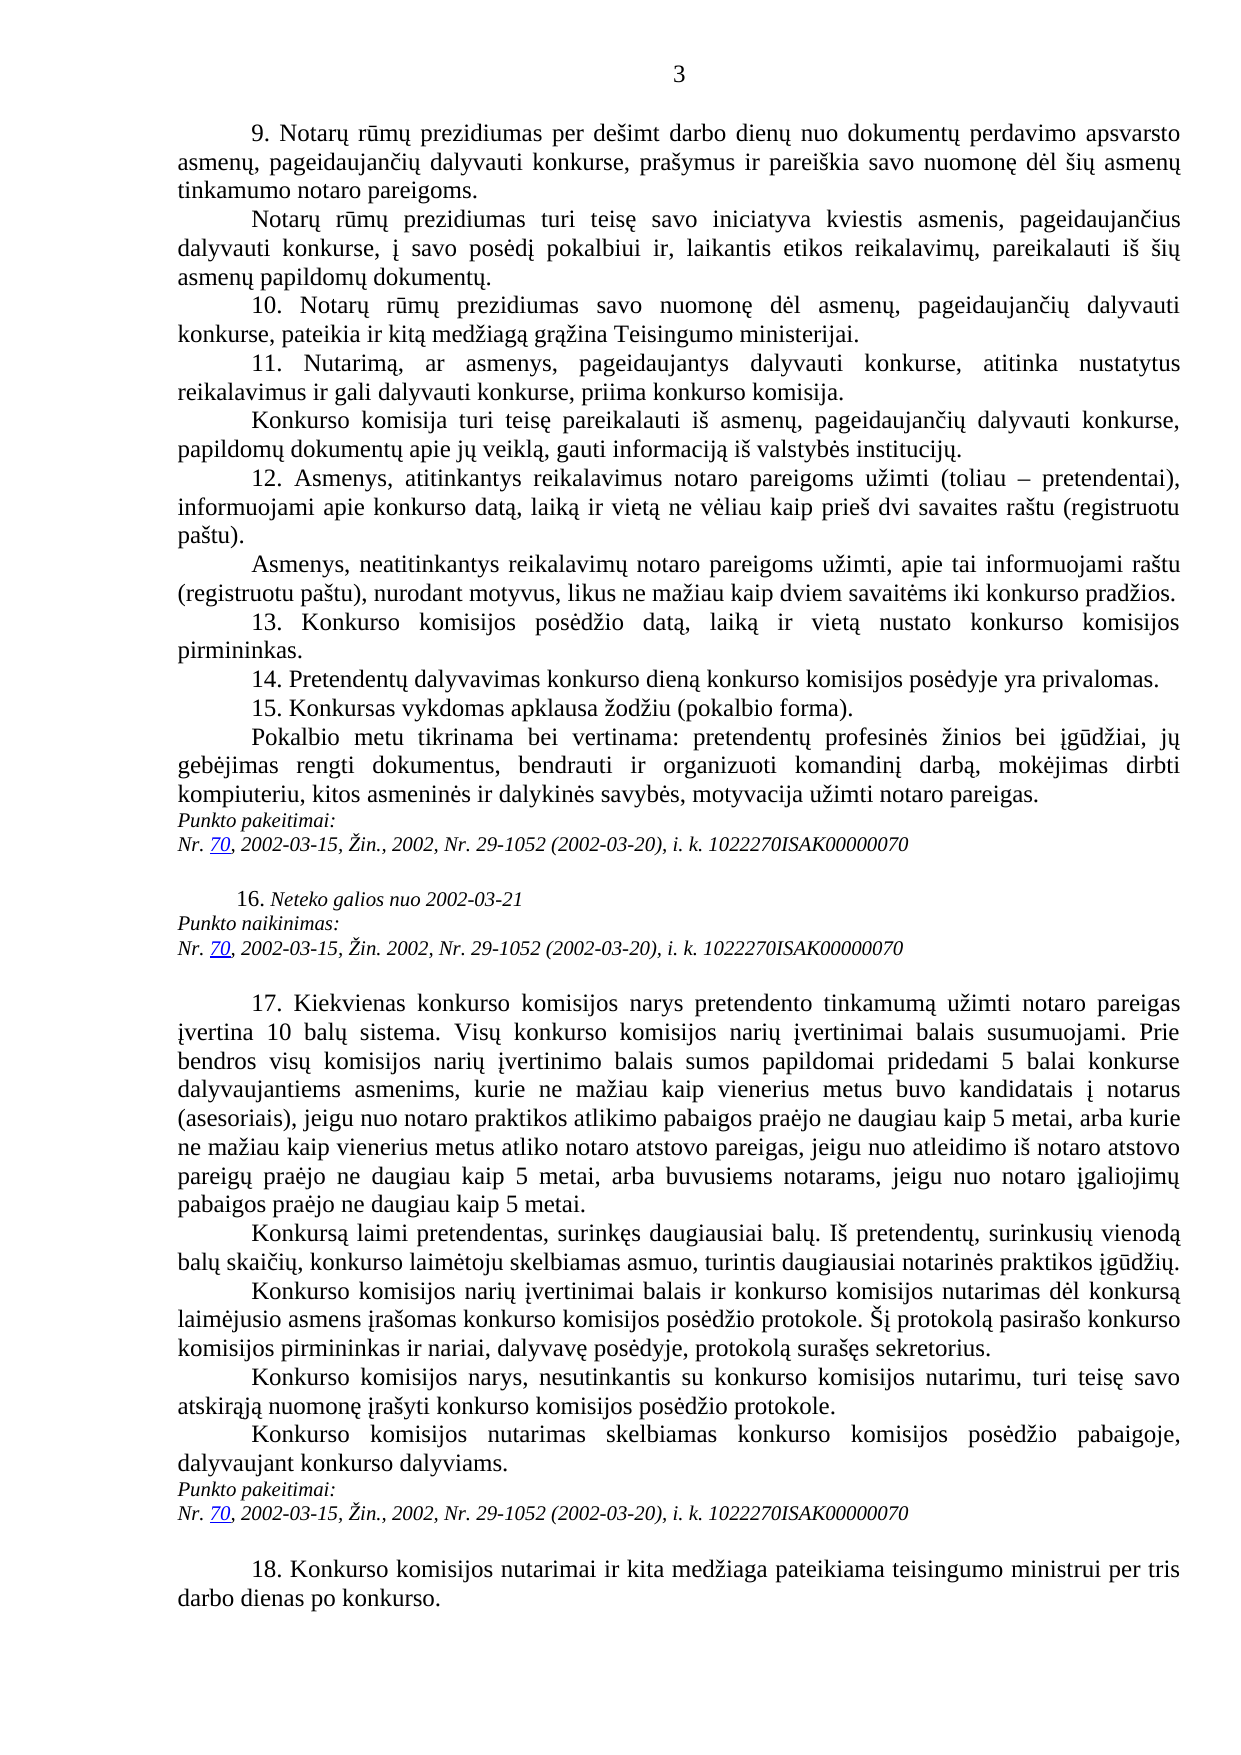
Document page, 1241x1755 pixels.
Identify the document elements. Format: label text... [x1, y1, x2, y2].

text Nr. 70, 2002-03-15, Žin. 2002, Nr. 29-1052 (2002-03-20), i. k. 1022270ISAK00000070 [177, 935, 1181, 959]
text Konkurso komisijos narių įvertinimai balais ir konkurso komisijos nutarimas dėl konkursą laimėjusio asmens įrašomas konkurso komisijos posėdžio protokole. Šį protokolą pasirašo konkurso komisijos pirmininkas ir nariai, dalyvavę posėdyje, protokolą surašęs sekretorius. [177, 1276, 1181, 1362]
text Pokalbio metu tikrinama bei vertinama: pretendentų profesinės žinios bei įgūdžiai, jų gebėjimas rengti dokumentus, bendrauti ir organizuoti komandinį darbą, mokėjimas dirbti kompiuteriu, kitos asmeninės ir dalykinės savybės, motyvacija užimti notaro pareigas. [177, 722, 1181, 808]
text Nr. 70, 2002-03-15, Žin., 2002, Nr. 29-1052 (2002-03-20), i. k. 1022270ISAK00000070 [177, 1501, 1181, 1525]
text 14. Pretendentų dalyvavimas konkurso dieną konkurso komisijos posėdyje yra privalomas. [177, 664, 1181, 693]
text 18. Konkurso komisijos nutarimai ir kita medžiaga pateikiama teisingumo ministrui per tris darbo dienas po konkurso. [177, 1554, 1181, 1611]
text 10. Notarų rūmų prezidiumas savo nuomonę dėl asmenų, pageidaujančių dalyvauti konkurse, pateikia ir kitą medžiagą grąžina Teisingumo ministerijai. [177, 291, 1181, 348]
text 17. Kiekvienas konkurso komisijos narys pretendento tinkamumą užimti notaro pareigas įvertina 10 balų sistema. Visų konkurso komisijos narių įvertinimai balais susumuojami. Prie bendros visų komisijos narių įvertinimo balais sumos papildomai pridedami 5 balai konkurse dalyvaujantiems asmenims, kurie ne mažiau kaip vienerius metus buvo kandidatais į notarus (asesoriais), jeigu nuo notaro praktikos atlikimo pabaigos praėjo ne daugiau kaip 5 metai, arba kurie ne mažiau kaip vienerius metus atliko notaro atstovo pareigas, jeigu nuo atleidimo iš notaro atstovo pareigų praėjo ne daugiau kaip 5 metai, arba buvusiems notarams, jeigu nuo notaro įgaliojimų pabaigos praėjo ne daugiau kaip 5 metai. [177, 988, 1181, 1218]
text Konkursą laimi pretendentas, surinkęs daugiausiai balų. Iš pretendentų, surinkusių vienodą balų skaičių, konkurso laimėtoju skelbiamas asmuo, turintis daugiausiai notarinės praktikos įgūdžių. [177, 1218, 1181, 1276]
text 15. Konkursas vykdomas apklausa žodžiu (pokalbio forma). [177, 693, 1181, 722]
text Punkto pakeitimai: [177, 1477, 1181, 1501]
text 12. Asmenys, atitinkantys reikalavimus notaro pareigoms užimti (toliau – pretendentai), informuojami apie konkurso datą, laiką ir vietą ne vėliau kaip prieš dvi savaites raštu (registruotu paštu). [177, 463, 1181, 549]
text Konkurso komisijos nutarimas skelbiamas konkurso komisijos posėdžio pabaigoje, dalyvaujant konkurso dalyviams. [177, 1419, 1181, 1477]
text Asmenys, neatitinkantys reikalavimų notaro pareigoms užimti, apie tai informuojami raštu (registruotu paštu), nurodant motyvus, likus ne mažiau kaip dviem savaitėms iki konkurso pradžios. [177, 549, 1181, 607]
text Punkto naikinimas: [177, 911, 1181, 935]
text 16. Neteko galios nuo 2002-03-21 [177, 885, 1181, 911]
text Konkurso komisija turi teisę pareikalauti iš asmenų, pageidaujančių dalyvauti konkurse, papildomų dokumentų apie jų veiklą, gauti informaciją iš valstybės institucijų. [177, 406, 1181, 463]
text 11. Nutarimą, ar asmenys, pageidaujantys dalyvauti konkurse, atitinka nustatytus reikalavimus ir gali dalyvauti konkurse, priima konkurso komisija. [177, 348, 1181, 406]
text 13. Konkurso komisijos posėdžio datą, laiką ir vietą nustato konkurso komisijos pirmininkas. [177, 607, 1181, 664]
text Punkto pakeitimai: [177, 808, 1181, 832]
text Konkurso komisijos narys, nesutinkantis su konkurso komisijos nutarimu, turi teisę savo atskirąją nuomonę įrašyti konkurso komisijos posėdžio protokole. [177, 1362, 1181, 1419]
text Notarų rūmų prezidiumas turi teisę savo iniciatyva kviestis asmenis, pageidaujančius dalyvauti konkurse, į savo posėdį pokalbiui ir, laikantis etikos reikalavimų, pareikalauti iš šių asmenų papildomų dokumentų. [177, 204, 1181, 291]
text 9. Notarų rūmų prezidiumas per dešimt darbo dienų nuo dokumentų perdavimo apsvarsto asmenų, pageidaujančių dalyvauti konkurse, prašymus ir pareiškia savo nuomonę dėl šių asmenų tinkamumo notaro pareigoms. [177, 118, 1181, 204]
text Nr. 70, 2002-03-15, Žin., 2002, Nr. 29-1052 (2002-03-20), i. k. 1022270ISAK00000070 [177, 832, 1181, 856]
